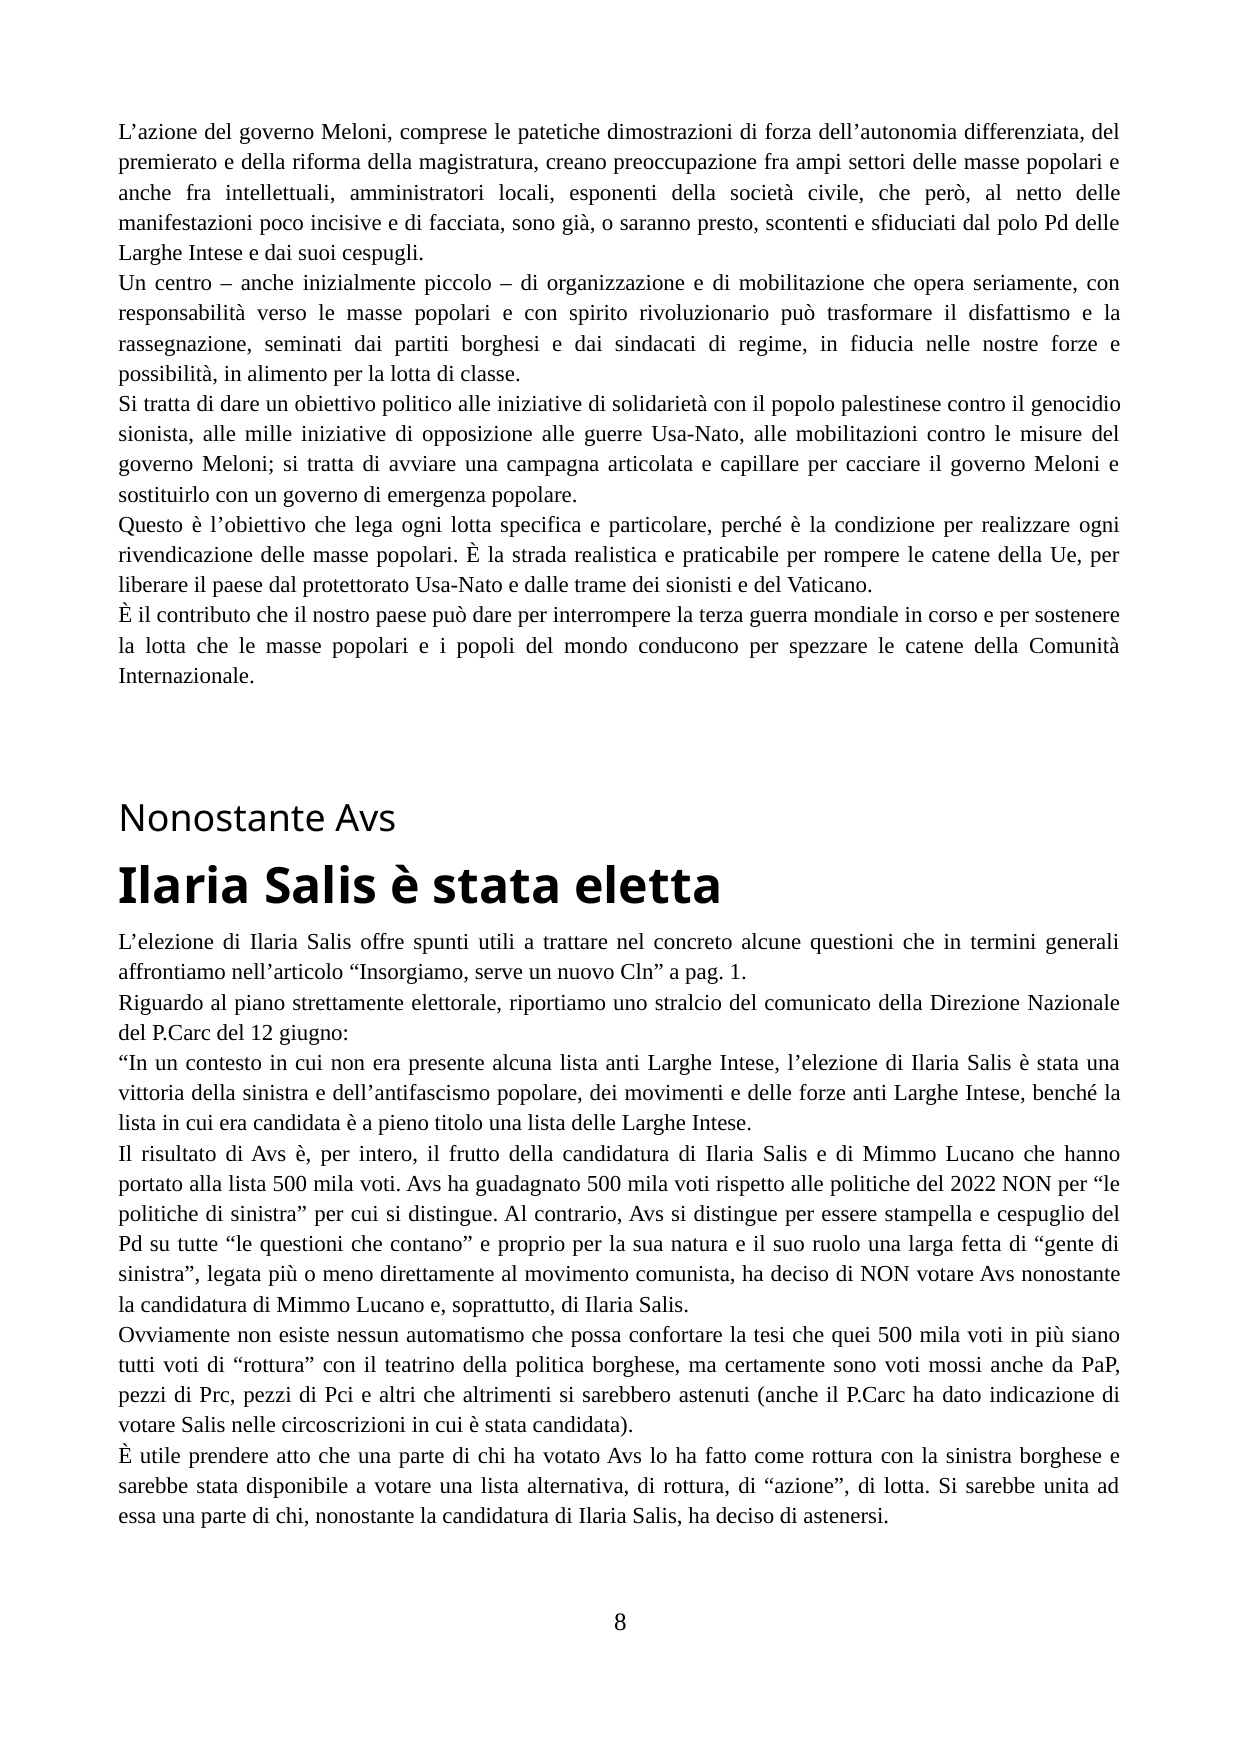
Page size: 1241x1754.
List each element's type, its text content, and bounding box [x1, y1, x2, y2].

text Nonostante Avs [118, 791, 1122, 842]
text Questo è l’obiettivo che lega ogni lotta specifica e particolare, perché è la condizione per realizzare ogni rivendicazione delle masse popolari. È la strada realistica e praticabile per rompere le catene della Ue, per liberare il paese dal protettorato Usa-Nato e dalle trame dei sionisti e del Vaticano. [118, 511, 1122, 598]
text Un centro – anche inizialmente piccolo – di organizzazione e di mobilitazione che opera seriamente, con responsabilità verso le masse popolari e con spirito rivoluzionario può trasformare il disfattismo e la rassegnazione, seminati dai partiti borghesi e dai sindacati di regime, in fiducia nelle nostre forze e possibilità, in alimento per la lotta di classe. [118, 269, 1122, 386]
text Ovviamente non esiste nessun automatismo che possa confortare la tesi che quei 500 mila voti in più siano tutti voti di “rottura” con il teatrino della politica borghese, ma certamente sono voti mossi anche da PaP, pezzi di Prc, pezzi di Pci e altri che altrimenti si sarebbero astenuti (anche il P.Carc ha dato indicazione di votare Salis nelle circoscrizioni in cui è stata candidata). [118, 1321, 1122, 1438]
text È utile prendere atto che una parte di chi ha votato Avs lo ha fatto come rottura con la sinistra borghese e sarebbe stata disponibile a votare una lista alternativa, di rottura, di “azione”, di lotta. Si sarebbe unita ad essa una parte di chi, nonostante la candidatura di Ilaria Salis, ha deciso di astenersi. [118, 1442, 1122, 1528]
text Ilaria Salis è stata eletta [118, 850, 1122, 918]
text “In un contesto in cui non era presente alcuna lista anti Larghe Intese, l’elezione di Ilaria Salis è stata una vittoria della sinistra e dell’antifascismo popolare, dei movimenti e delle forze anti Larghe Intese, benché la lista in cui era candidata è a pieno titolo una lista delle Larghe Intese. [118, 1049, 1122, 1136]
text L’azione del governo Meloni, comprese le patetiche dimostrazioni di forza dell’autonomia differenziata, del premierato e della riforma della magistratura, creano preoccupazione fra ampi settori delle masse popolari e anche fra intellettuali, amministratori locali, esponenti della società civile, che però, al netto delle manifestazioni poco incisive e di facciata, sono già, o saranno presto, scontenti e sfiduciati dal polo Pd delle Larghe Intese e dai suoi cespugli. [118, 118, 1122, 265]
text È il contributo che il nostro paese può dare per interrompere la terza guerra mondiale in corso e per sostenere la lotta che le masse popolari e i popoli del mondo conducono per spezzare le catene della Comunità Internazionale. [118, 601, 1122, 688]
text Il risultato di Avs è, per intero, il frutto della candidatura di Ilaria Salis e di Mimmo Lucano che hanno portato alla lista 500 mila voti. Avs ha guadagnato 500 mila voti rispetto alle politiche del 2022 NON per “le politiche di sinistra” per cui si distingue. Al contrario, Avs si distingue per essere stampella e cespuglio del Pd su tutte “le questioni che contano” e proprio per la sua natura e il suo ruolo una larga fetta di “gente di sinistra”, legata più o meno direttamente al movimento comunista, ha deciso di NON votare Avs nonostante la candidatura di Mimmo Lucano e, soprattutto, di Ilaria Salis. [118, 1139, 1122, 1317]
text Riguardo al piano strettamente elettorale, riportiamo uno stralcio del comunicato della Direzione Nazionale del P.Carc del 12 giugno: [118, 988, 1122, 1045]
text L’elezione di Ilaria Salis offre spunti utili a trattare nel concreto alcune questioni che in termini generali affrontiamo nell’articolo “Insorgiamo, serve un nuovo Cln” a pag. 1. [118, 928, 1122, 985]
text Si tratta di dare un obiettivo politico alle iniziative di solidarietà con il popolo palestinese contro il genocidio sionista, alle mille iniziative di opposizione alle guerre Usa-Nato, alle mobilitazioni contro le misure del governo Meloni; si tratta di avviare una campagna articolata e capillare per cacciare il governo Meloni e sostituirlo con un governo di emergenza popolare. [118, 390, 1122, 507]
